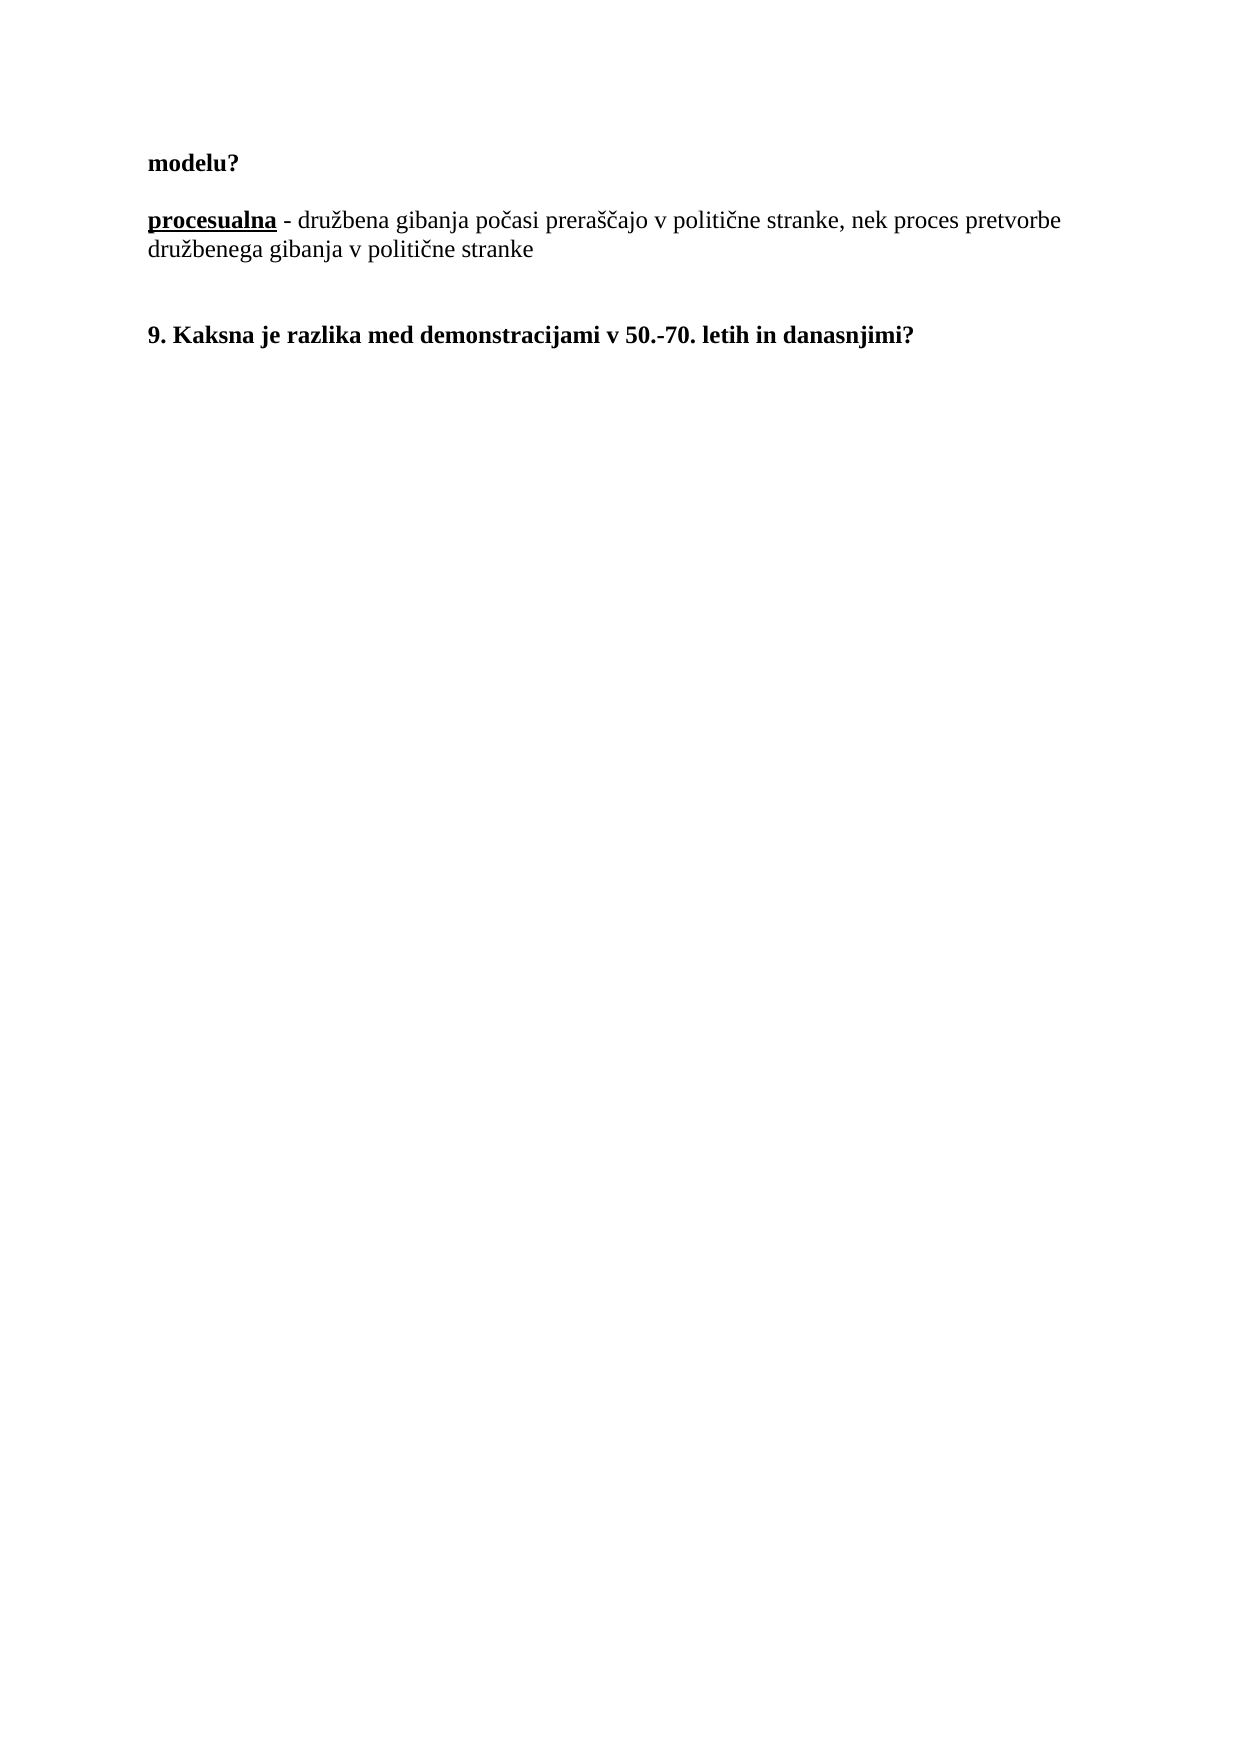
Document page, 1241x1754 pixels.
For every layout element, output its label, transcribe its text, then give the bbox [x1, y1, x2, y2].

text 9. Kaksna je razlika med demonstracijami v 50.-70. letih in danasnjimi? [148, 291, 1093, 349]
text modelu? [148, 148, 1093, 205]
text procesualna - družbena gibanja počasi preraščajo v politične stranke, nek proces pretvorbe družbenega gibanja v politične stranke [148, 205, 1093, 263]
